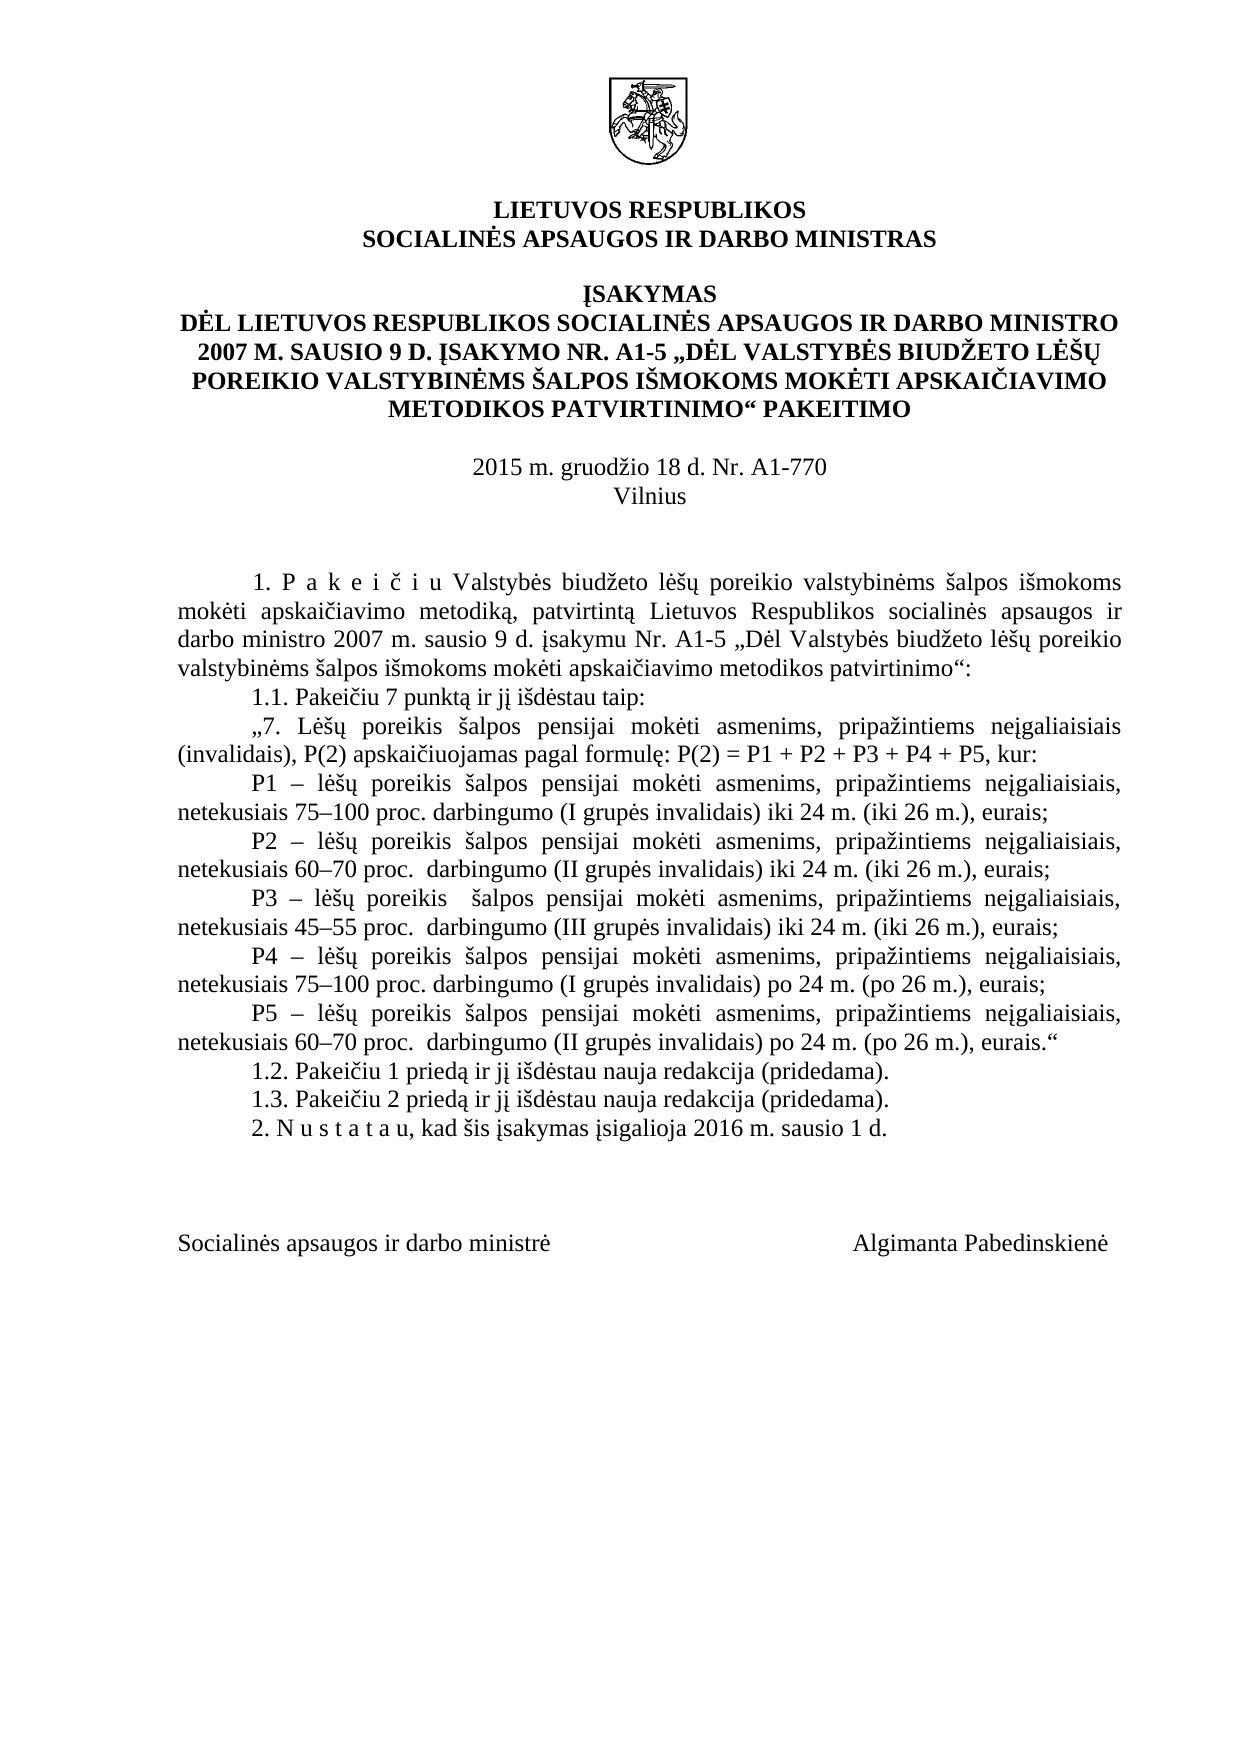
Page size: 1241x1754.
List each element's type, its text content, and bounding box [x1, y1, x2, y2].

text P1 – lėšų poreikis šalpos pensijai mokėti asmenims, pripažintiems neįgaliaisiais, netekusiais 75–100 proc. darbingumo (I grupės invalidais) iki 24 m. (iki 26 m.), eurais; [177, 768, 1122, 826]
text SOCIALINĖS APSAUGOS IR DARBO MINISTRAS [177, 224, 1122, 253]
text P5 – lėšų poreikis šalpos pensijai mokėti asmenims, pripažintiems neįgaliaisiais, netekusiais 60–70 proc. darbingumo (II grupės invalidais) po 24 m. (po 26 m.), eurais.“ [177, 998, 1122, 1056]
text P4 – lėšų poreikis šalpos pensijai mokėti asmenims, pripažintiems neįgaliaisiais, netekusiais 75–100 proc. darbingumo (I grupės invalidais) po 24 m. (po 26 m.), eurais; [177, 941, 1122, 998]
text Vilnius [177, 481, 1122, 509]
text P3 – lėšų poreikis šalpos pensijai mokėti asmenims, pripažintiems neįgaliaisiais, netekusiais 45–55 proc. darbingumo (III grupės invalidais) iki 24 m. (iki 26 m.), eurais; [177, 883, 1122, 941]
text 2015 m. gruodžio 18 d. Nr. A1-770 [177, 452, 1122, 481]
text 1.2. Pakeičiu 1 priedą ir jį išdėstau nauja redakcija (pridedama). [177, 1056, 1122, 1084]
text 1. P a k e i č i u Valstybės biudžeto lėšų poreikio valstybinėms šalpos išmokoms mokėti apskaičiavimo metodiką, patvirtintą Lietuvos Respublikos socialinės apsaugos ir darbo ministro 2007 m. sausio 9 d. įsakymu Nr. A1-5 „Dėl Valstybės biudžeto lėšų poreikio valstybinėms šalpos išmokoms mokėti apskaičiavimo metodikos patvirtinimo“: [177, 567, 1122, 682]
text DĖL lietuvos respublikos SOCIALINĖS APSAUGOS IR DARBO MINISTRO 2007 M. sausio 9 D. ĮSAKYMO NR. A1-5 „DĖL valstybės biudžeto lėšų poreikio valstybinėms šalpos išmokoms mokėti apskaičiavimo metodikos patvirtinimo“ PAKEITIMO [177, 308, 1122, 423]
text Socialinės apsaugos ir darbo ministrė Algimanta Pabedinskienė [177, 1228, 1122, 1257]
text 1.1. Pakeičiu 7 punktą ir jį išdėstau taip: [177, 682, 1122, 711]
text P2 – lėšų poreikis šalpos pensijai mokėti asmenims, pripažintiems neįgaliaisiais, netekusiais 60–70 proc. darbingumo (II grupės invalidais) iki 24 m. (iki 26 m.), eurais; [177, 826, 1122, 883]
text LIETUVOS RESPUBLIKOS [177, 196, 1122, 224]
text 1.3. Pakeičiu 2 priedą ir jį išdėstau nauja redakcija (pridedama). [177, 1084, 1122, 1113]
text 2. N u s t a t a u, kad šis įsakymas įsigalioja 2016 m. sausio 1 d. [177, 1113, 1122, 1142]
text ĮSAKYMAS [177, 279, 1122, 308]
text „7. Lėšų poreikis šalpos pensijai mokėti asmenims, pripažintiems neįgaliaisiais (invalidais), P(2) apskaičiuojamas pagal formulę: P(2) = P1 + P2 + P3 + P4 + P5, kur: [177, 711, 1122, 768]
